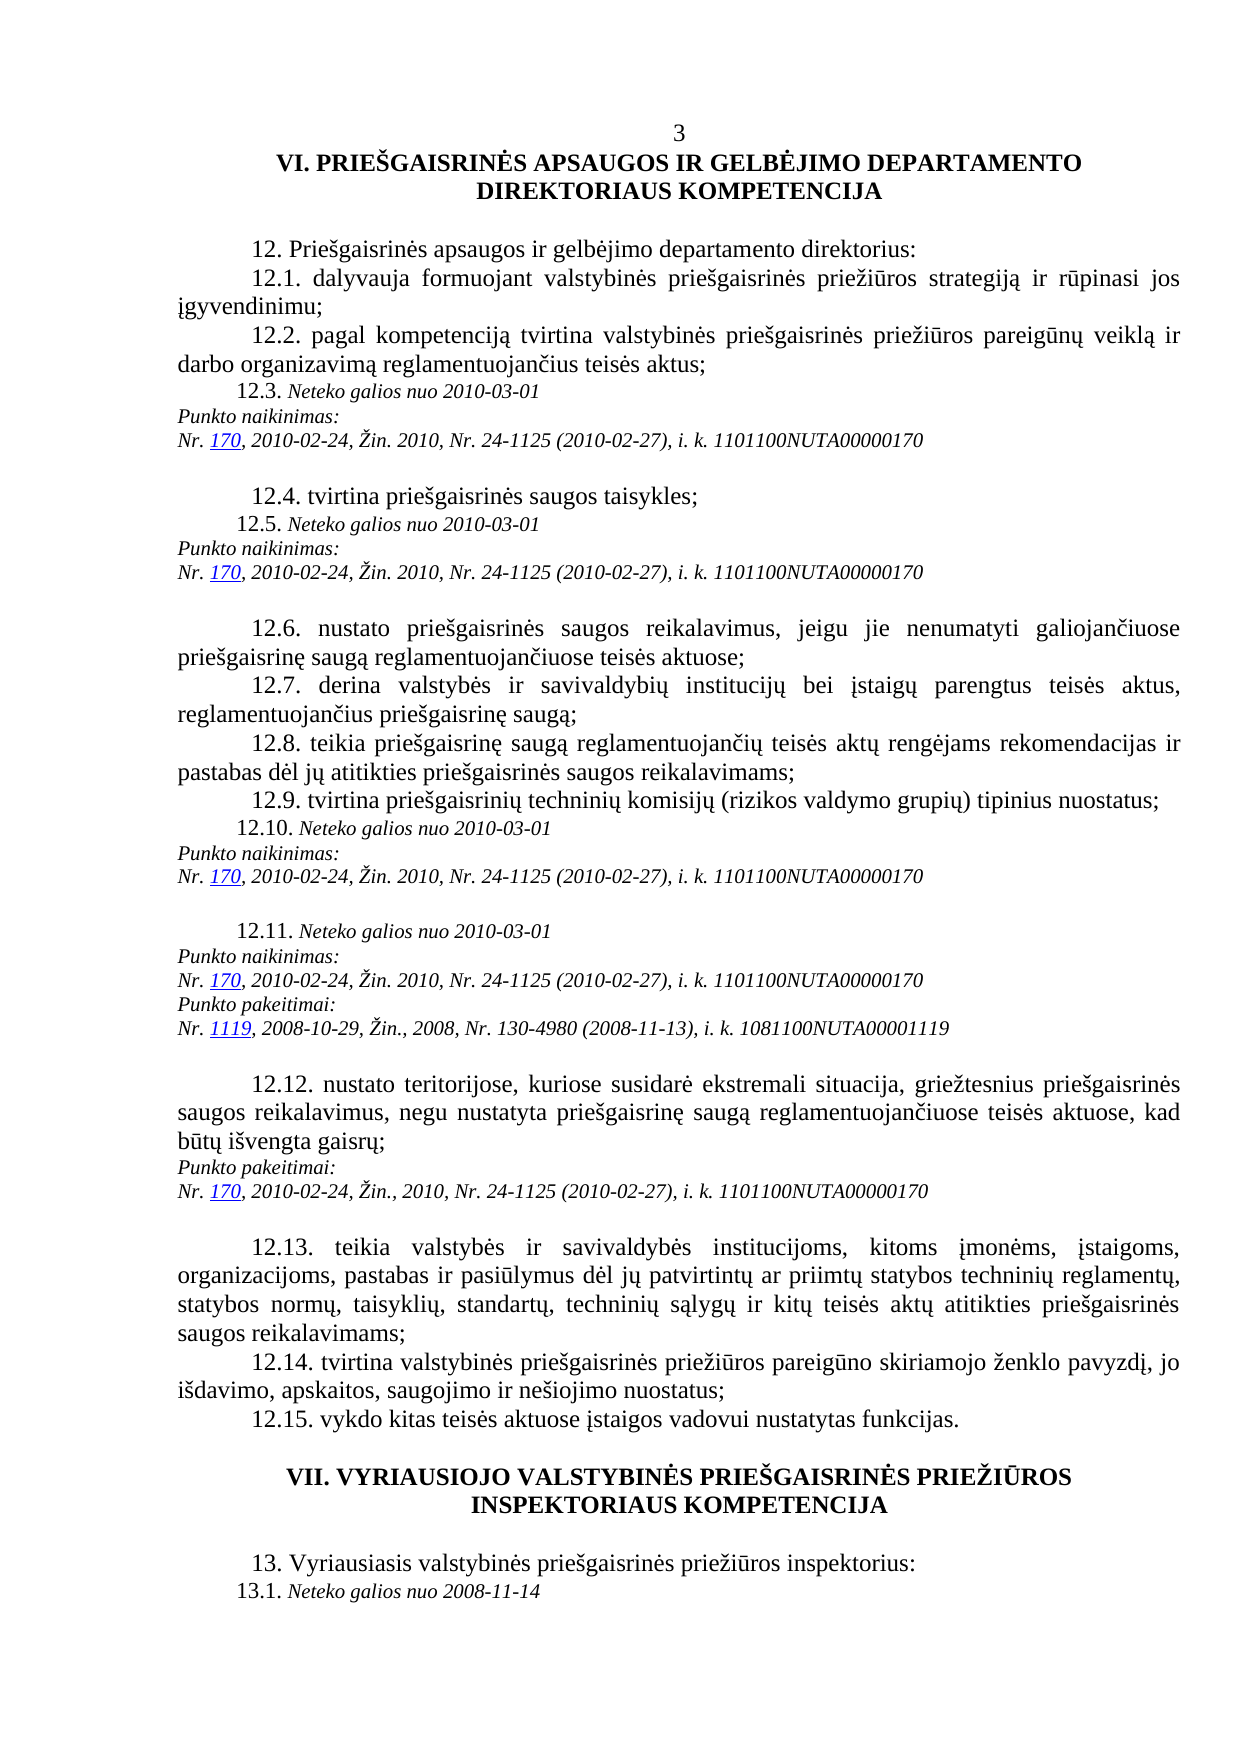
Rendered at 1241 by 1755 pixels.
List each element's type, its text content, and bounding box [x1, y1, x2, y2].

text 13.1. Neteko galios nuo 2008-11-14 [177, 1577, 1181, 1603]
text Nr. 170, 2010-02-24, Žin. 2010, Nr. 24-1125 (2010-02-27), i. k. 1101100NUTA00000170 [177, 428, 1181, 452]
text Nr. 170, 2010-02-24, Žin. 2010, Nr. 24-1125 (2010-02-27), i. k. 1101100NUTA00000170 [177, 560, 1181, 584]
text 12.14. tvirtina valstybinės priešgaisrinės priežiūros pareigūno skiriamojo ženklo pavyzdį, jo išdavimo, apskaitos, saugojimo ir nešiojimo nuostatus; [177, 1347, 1181, 1404]
text Nr. 170, 2010-02-24, Žin., 2010, Nr. 24-1125 (2010-02-27), i. k. 1101100NUTA00000170 [177, 1179, 1181, 1203]
text 12.9. tvirtina priešgaisrinių techninių komisijų (rizikos valdymo grupių) tipinius nuostatus; [177, 785, 1181, 814]
text Punkto naikinimas: [177, 944, 1181, 968]
text DIREKTORIAUS KOMPETENCIJA [177, 176, 1181, 205]
text 12.15. vykdo kitas teisės aktuose įstaigos vadovui nustatytas funkcijas. [177, 1404, 1181, 1433]
text 12.13. teikia valstybės ir savivaldybės institucijoms, kitoms įmonėms, įstaigoms, organizacijoms, pastabas ir pasiūlymus dėl jų patvirtintų ar priimtų statybos techninių reglamentų, statybos normų, taisyklių, standartų, techninių sąlygų ir kitų teisės aktų atitikties priešgaisrinės saugos reikalavimams; [177, 1232, 1181, 1347]
text 12.12. nustato teritorijose, kuriose susidarė ekstremali situacija, griežtesnius priešgaisrinės saugos reikalavimus, negu nustatyta priešgaisrinę saugą reglamentuojančiuose teisės aktuose, kad būtų išvengta gaisrų; [177, 1069, 1181, 1155]
text Nr. 170, 2010-02-24, Žin. 2010, Nr. 24-1125 (2010-02-27), i. k. 1101100NUTA00000170 [177, 864, 1181, 888]
text 12.8. teikia priešgaisrinę saugą reglamentuojančių teisės aktų rengėjams rekomendacijas ir pastabas dėl jų atitikties priešgaisrinės saugos reikalavimams; [177, 728, 1181, 785]
text 12.5. Neteko galios nuo 2010-03-01 [177, 509, 1181, 536]
text Punkto naikinimas: [177, 840, 1181, 864]
text Punkto naikinimas: [177, 536, 1181, 560]
text 12.6. nustato priešgaisrinės saugos reikalavimus, jeigu jie nenumatyti galiojančiuose priešgaisrinę saugą reglamentuojančiuose teisės aktuose; [177, 613, 1181, 670]
text 12.10. Neteko galios nuo 2010-03-01 [177, 814, 1181, 840]
text 12.4. tvirtina priešgaisrinės saugos taisykles; [177, 481, 1181, 509]
text 12.2. pagal kompetenciją tvirtina valstybinės priešgaisrinės priežiūros pareigūnų veiklą ir darbo organizavimą reglamentuojančius teisės aktus; [177, 320, 1181, 378]
text 12.1. dalyvauja formuojant valstybinės priešgaisrinės priežiūros strategiją ir rūpinasi jos įgyvendinimu; [177, 263, 1181, 320]
text 13. Vyriausiasis valstybinės priešgaisrinės priežiūros inspektorius: [177, 1548, 1181, 1577]
text Punkto naikinimas: [177, 404, 1181, 428]
text Punkto pakeitimai: [177, 1155, 1181, 1179]
text Nr. 1119, 2008-10-29, Žin., 2008, Nr. 130-4980 (2008-11-13), i. k. 1081100NUTA00001119 [177, 1016, 1181, 1040]
text VI. PRIEŠGAISRINĖS APSAUGOS IR GELBĖJIMO DEPARTAMENTO [177, 148, 1181, 176]
text 12.11. Neteko galios nuo 2010-03-01 [177, 917, 1181, 944]
text INSPEKTORIAUS KOMPETENCIJA [177, 1491, 1181, 1519]
text Punkto pakeitimai: [177, 992, 1181, 1016]
text VII. VYRIAUSIOJO VALSTYBINĖS PRIEŠGAISRINĖS PRIEŽIŪROS [177, 1462, 1181, 1491]
text Nr. 170, 2010-02-24, Žin. 2010, Nr. 24-1125 (2010-02-27), i. k. 1101100NUTA00000170 [177, 968, 1181, 992]
text 12.7. derina valstybės ir savivaldybių institucijų bei įstaigų parengtus teisės aktus, reglamentuojančius priešgaisrinę saugą; [177, 670, 1181, 728]
text 12.3. Neteko galios nuo 2010-03-01 [177, 378, 1181, 404]
text 12. Priešgaisrinės apsaugos ir gelbėjimo departamento direktorius: [177, 234, 1181, 263]
